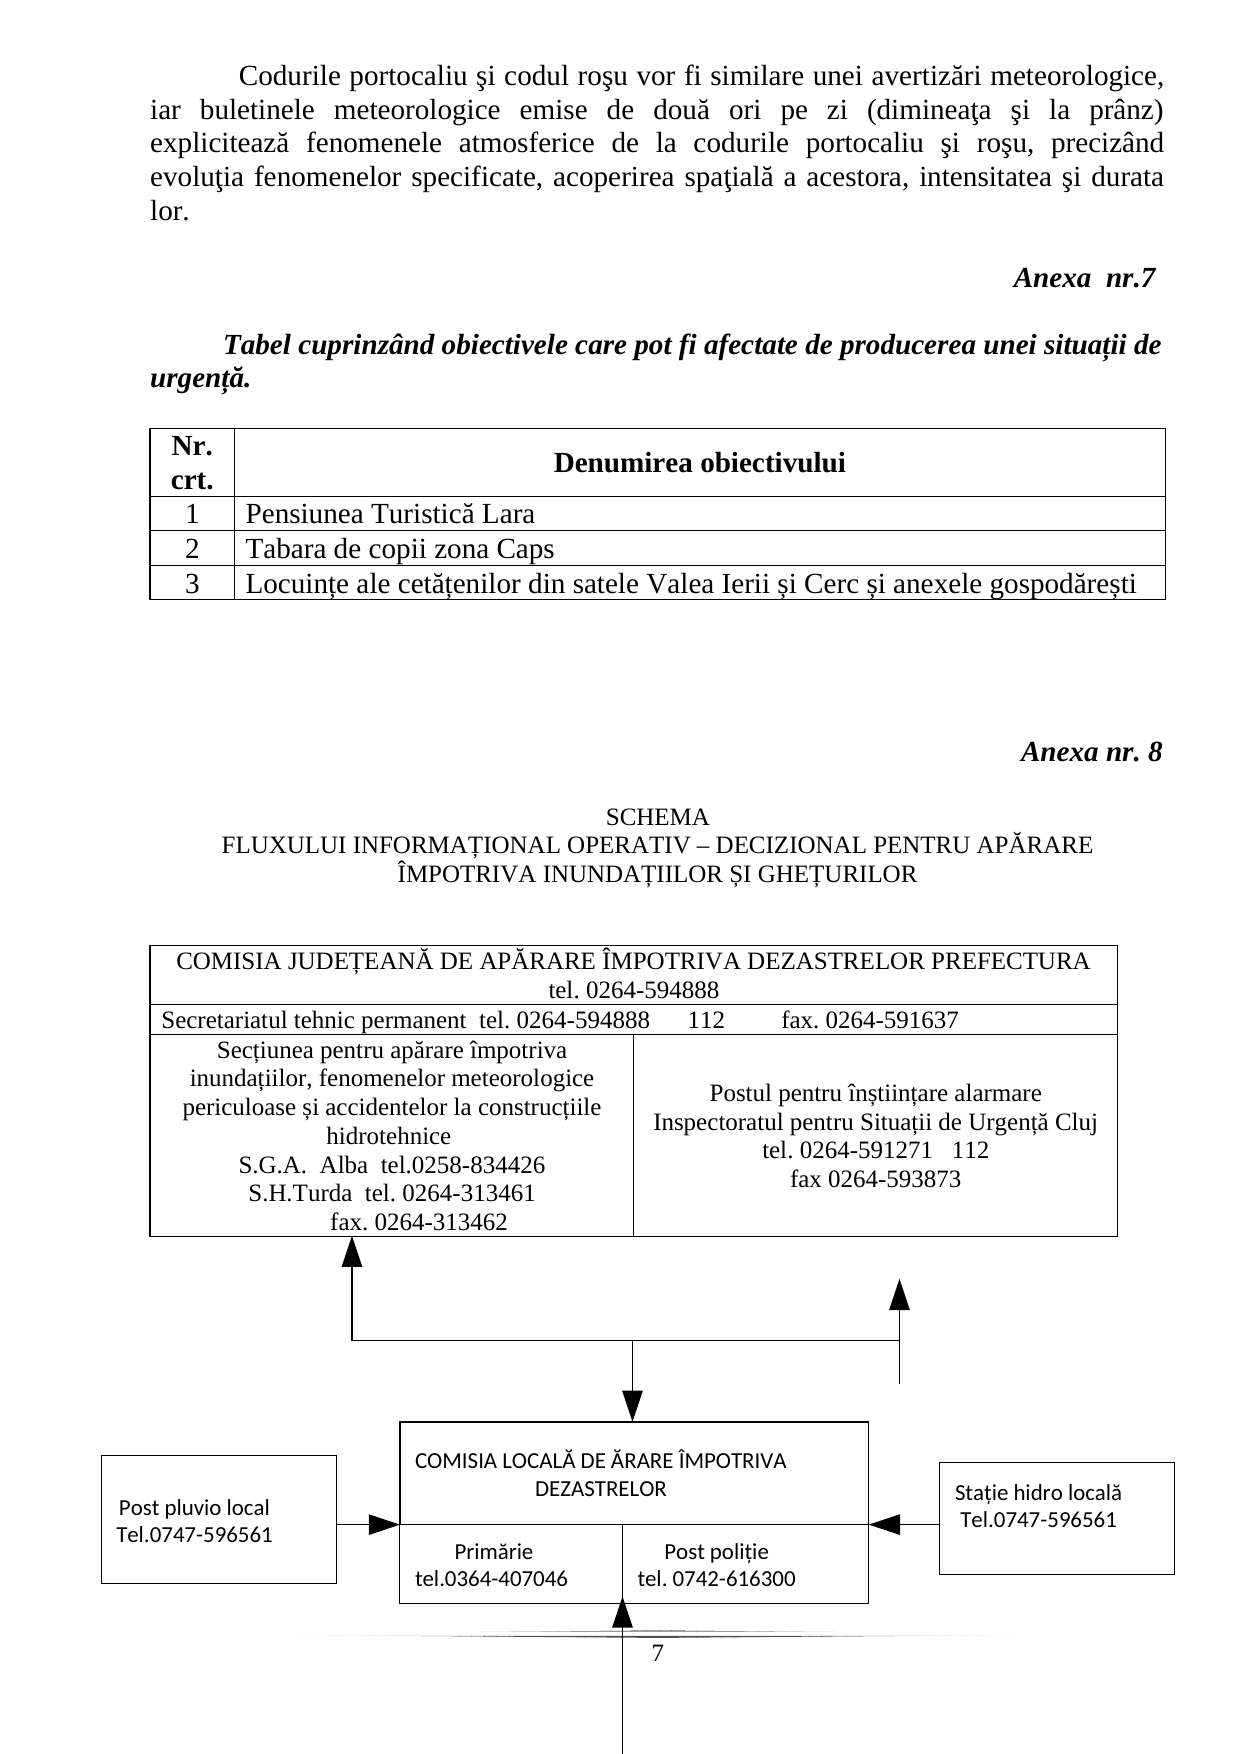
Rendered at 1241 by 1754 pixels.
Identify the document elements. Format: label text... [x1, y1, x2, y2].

table_cell Locuințe ale cetățenilor din satele Valea Ierii și Cerc și anexele gospodărești [235, 566, 1165, 599]
text SCHEMA [150, 802, 1165, 830]
text Tabel cuprinzând obiectivele care pot fi afectate de producerea unei situații de urgență. [150, 327, 1165, 394]
table_header Denumirea obiectivului [235, 429, 1165, 496]
table_cell 3 [151, 566, 234, 599]
text Anexa nr.7 [150, 260, 1165, 293]
table_cell Secțiunea pentru apărare împotriva inundațiilor, fenomenelor meteorologice periculoase și accidentelor la construcțiile hidrotehnice S.G.A. Alba tel.0258-834426 S.H.Turda tel. 0264-313461 fax. 0264-313462 [151, 1035, 633, 1236]
text Codurile portocaliu şi codul roşu vor fi similare unei avertizări meteorologice, iar buletinele meteorologice emise de două ori pe zi (dimineaţa şi la prânz) explicitează fenomenele atmosferice de la codurile portocaliu şi roşu, precizând evoluţia fenomenelor specificate, acoperirea spaţială a acestora, intensitatea şi durata lor. [150, 58, 1165, 226]
table_cell Postul pentru înștiințare alarmare Inspectoratul pentru Situații de Urgență Cluj tel. 0264-591271 112 fax 0264-593873 [634, 1035, 1117, 1236]
table_cell 2 [151, 531, 234, 565]
table_cell Pensiunea Turistică Lara [235, 497, 1165, 530]
table_header COMISIA JUDEȚEANĂ DE APĂRARE ÎMPOTRIVA DEZASTRELOR PREFECTURA tel. 0264-594888 [151, 946, 1117, 1004]
table_header Nr. crt. [151, 429, 234, 496]
table_cell Secretariatul tehnic permanent tel. 0264-594888 112 fax. 0264-591637 [151, 1005, 1117, 1034]
text FLUXULUI INFORMAȚIONAL OPERATIV – DECIZIONAL PENTRU APĂRARE ÎMPOTRIVA INUNDAȚIILOR ȘI GHEȚURILOR [150, 830, 1165, 888]
table_cell Tabara de copii zona Caps [235, 531, 1165, 565]
table_cell 1 [151, 497, 234, 530]
text Anexa nr. 8 [150, 734, 1165, 768]
